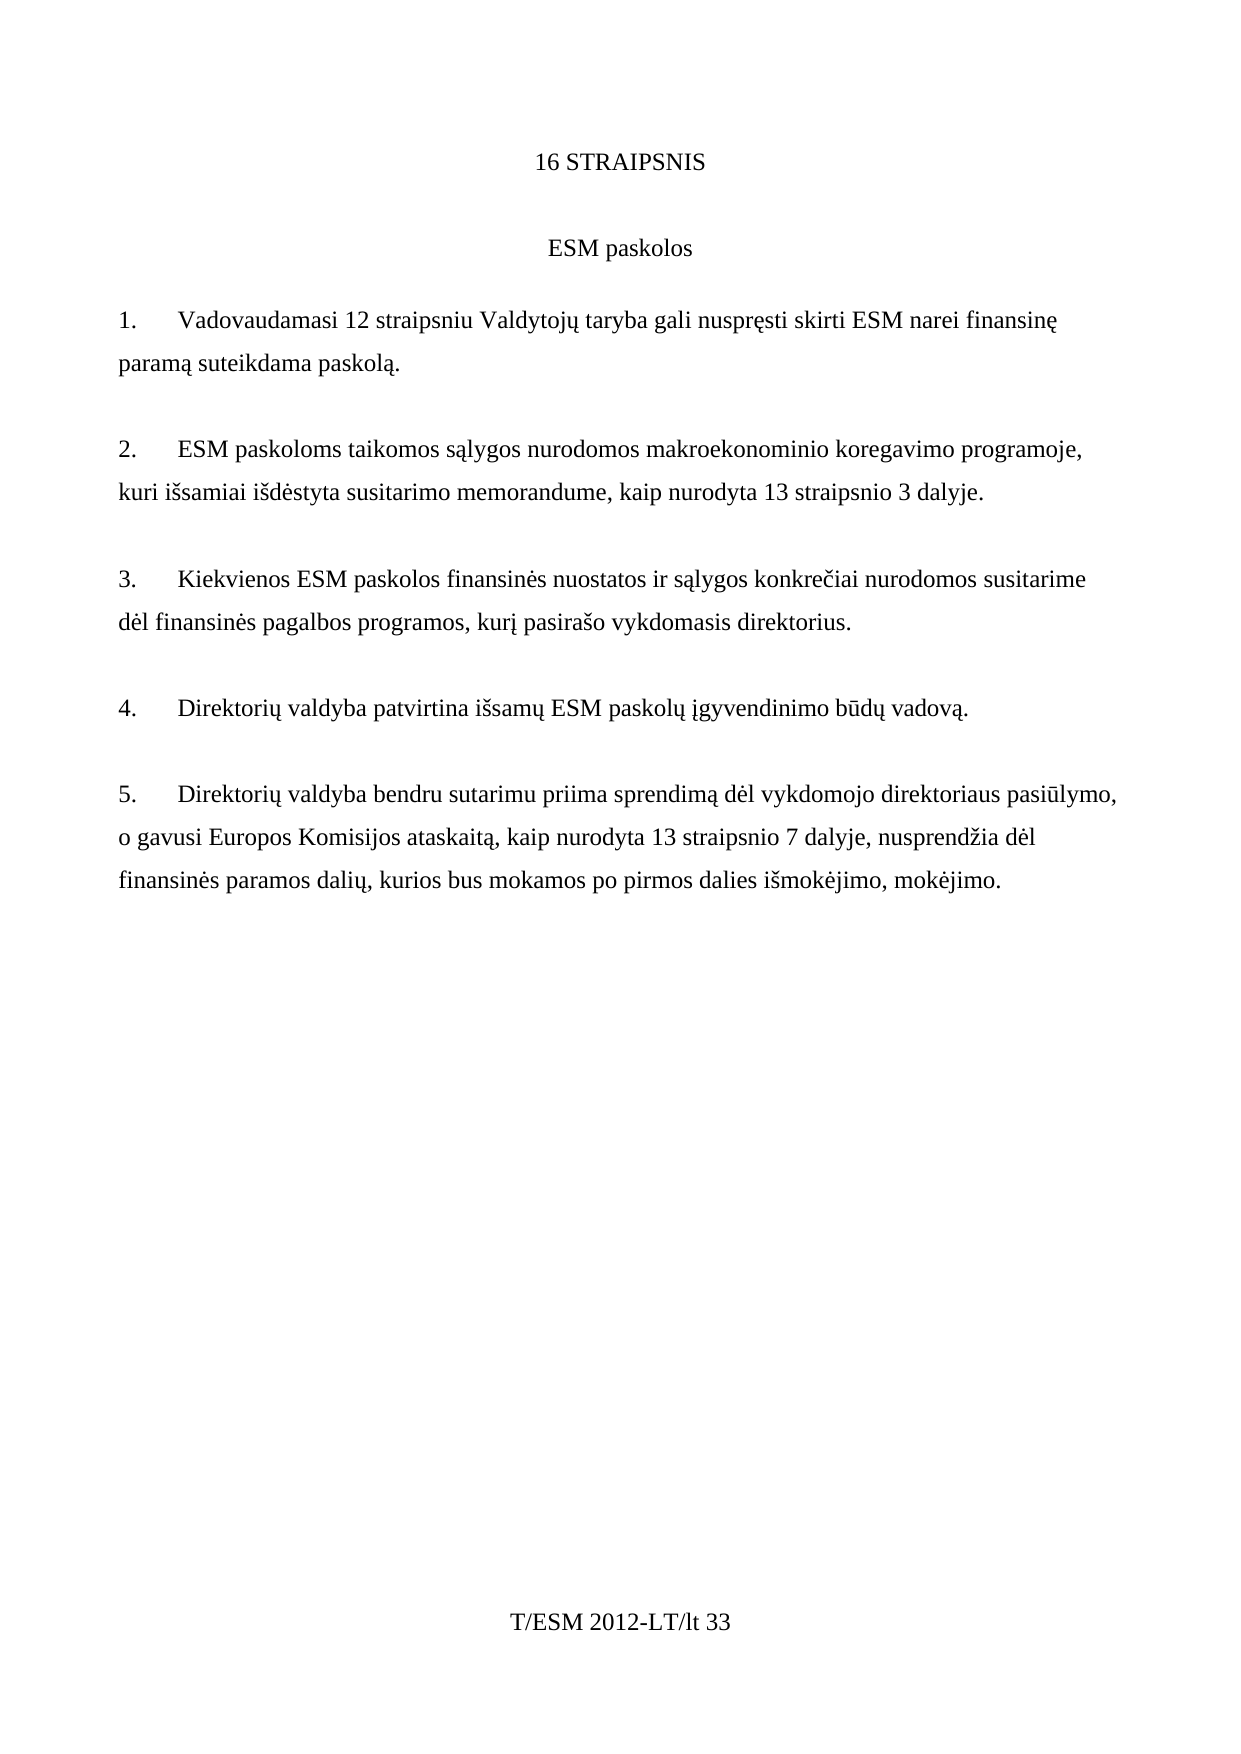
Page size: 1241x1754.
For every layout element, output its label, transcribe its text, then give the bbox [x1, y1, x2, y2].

text 16 STRAIPSNIS [118, 147, 1122, 176]
text 4. Direktorių valdyba patvirtina išsamų ESM paskolų įgyvendinimo būdų vadovą. [118, 693, 1122, 722]
text ESM paskolos [118, 233, 1122, 262]
text 5. Direktorių valdyba bendru sutarimu priima sprendimą dėl vykdomojo direktoriaus pasiūlymo, o gavusi Europos Komisijos ataskaitą, kaip nurodyta 13 straipsnio 7 dalyje, nusprendžia dėl finansinės paramos dalių, kurios bus mokamos po pirmos dalies išmokėjimo, mokėjimo. [118, 779, 1122, 894]
text 3. Kiekvienos ESM paskolos finansinės nuostatos ir sąlygos konkrečiai nurodomos susitarime dėl finansinės pagalbos programos, kurį pasirašo vykdomasis direktorius. [118, 564, 1122, 636]
text 2. ESM paskoloms taikomos sąlygos nurodomos makroekonominio koregavimo programoje, kuri išsamiai išdėstyta susitarimo memorandume, kaip nurodyta 13 straipsnio 3 dalyje. [118, 434, 1122, 506]
text 1. Vadovaudamasi 12 straipsniu Valdytojų taryba gali nuspręsti skirti ESM narei finansinę paramą suteikdama paskolą. [118, 305, 1122, 377]
